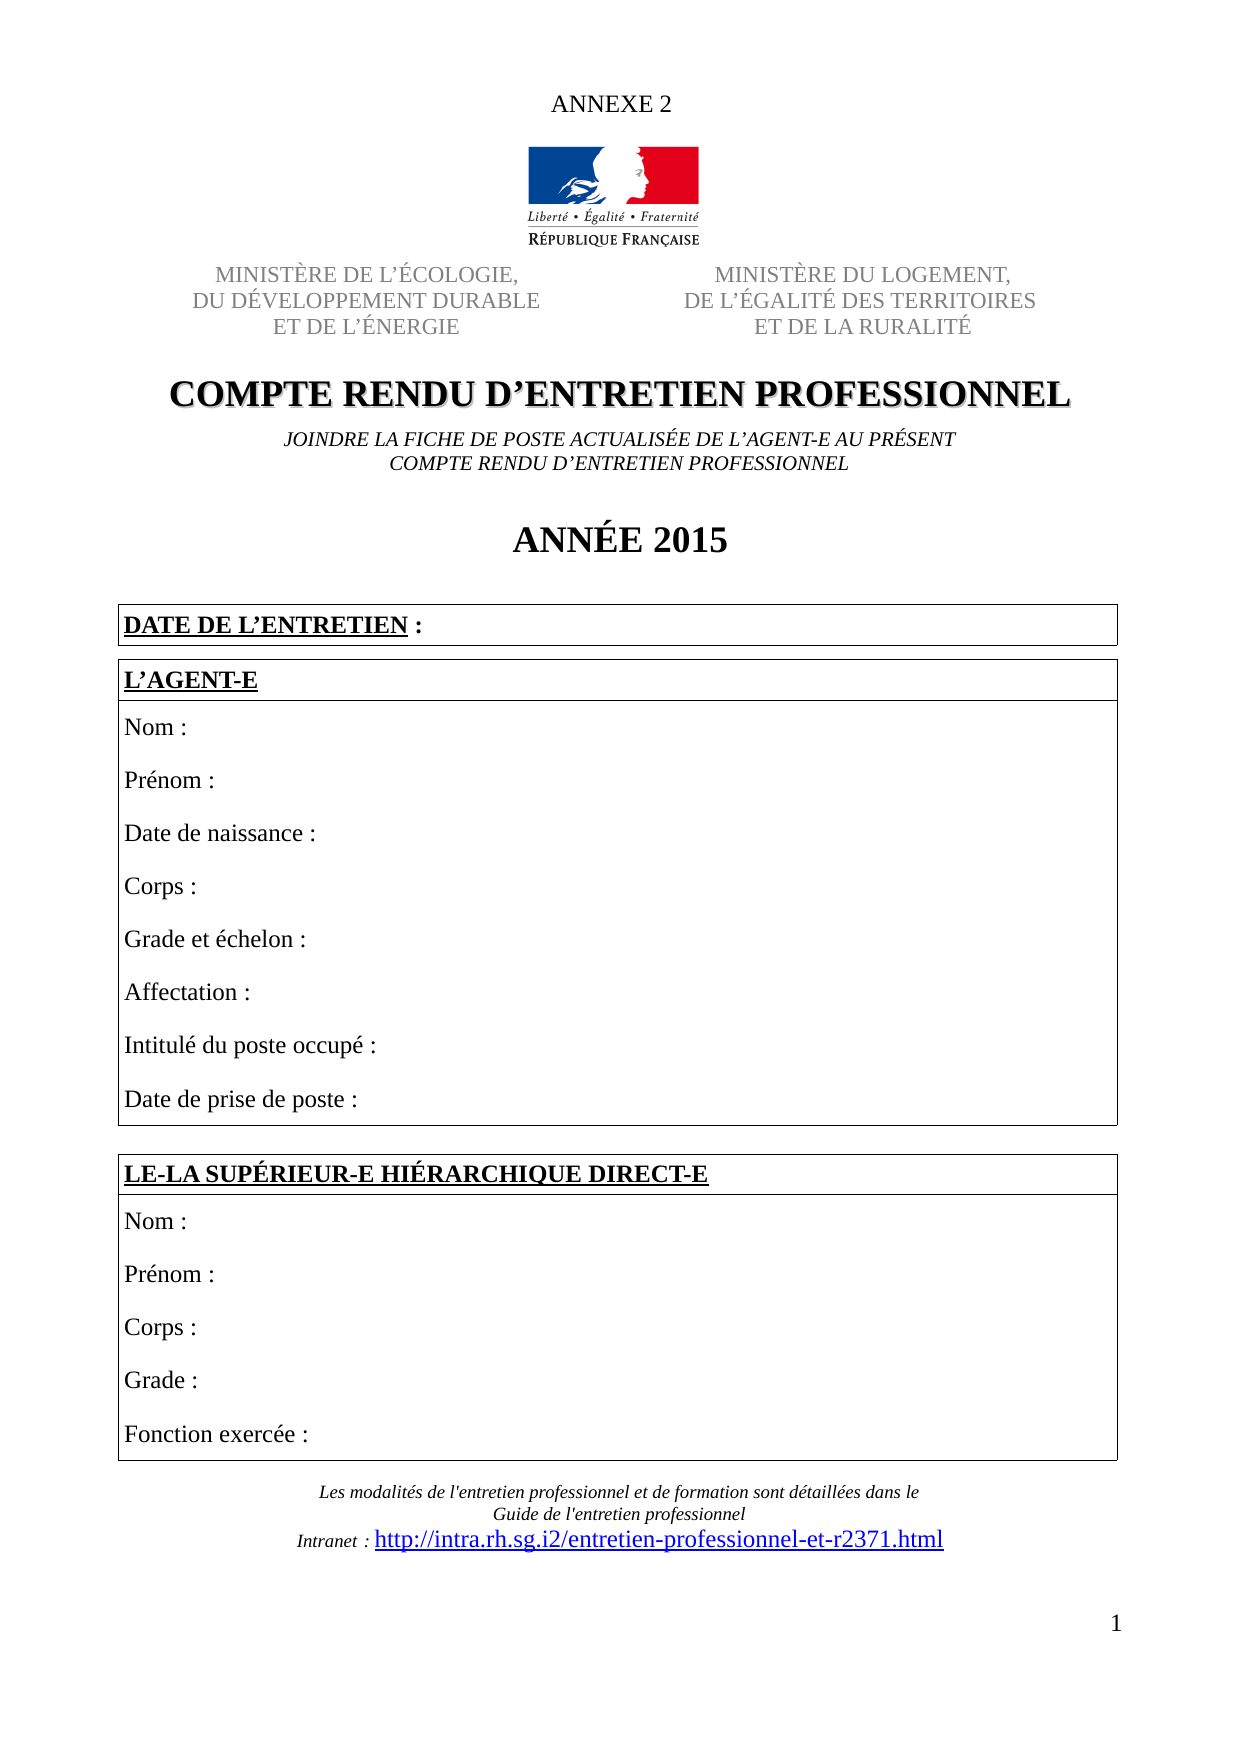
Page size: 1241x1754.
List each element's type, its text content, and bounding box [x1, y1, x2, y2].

table_cell Date de prise de poste : [119, 1071, 404, 1124]
table_header [435, 605, 1117, 644]
table_cell Fonction exercée : [119, 1406, 331, 1459]
table_header DATE DE L’ENTRETIEN : [119, 605, 434, 644]
table_cell [404, 965, 1117, 1018]
table_header LE-LA SUPÉRIEUR-E HIÉRARCHIQUE DIRECT-E [119, 1155, 1117, 1194]
table_cell Corps : [119, 1300, 331, 1353]
table_cell [404, 753, 1117, 806]
text Intranet : http://intra.rh.sg.i2/entretien-professionnel-et-r2371.html [118, 1524, 1122, 1553]
table_cell [331, 1300, 1117, 1353]
table_cell [331, 1406, 1117, 1459]
table_cell Prénom : [119, 753, 404, 806]
table_cell Grade et échelon : [119, 912, 404, 965]
text ANNÉE 2015 [118, 518, 1122, 561]
subtitle JOINDRE LA FICHE DE POSTE ACTUALISÉE DE L’AGENT-E AU PRÉSENT [118, 427, 1122, 451]
text ANNEXE 2 [551, 89, 679, 118]
subtitle COMPTE RENDU D’ENTRETIEN PROFESSIONNEL [118, 451, 1122, 475]
table_cell Nom : [119, 1195, 331, 1247]
table_header MINISTÈRE DU LOGEMENT, DE L’ÉGALITÉ DES TERRITOIRES ET DE LA RURALITÉ [614, 255, 1110, 345]
table_cell [404, 806, 1117, 859]
table_cell [404, 859, 1117, 912]
text COMPTE RENDU D’ENTRETIEN PROFESSIONNEL [118, 372, 1122, 415]
table_header MINISTÈRE DE L’ÉCOLOGIE, DU DÉVELOPPEMENT DURABLE ET DE L’ÉNERGIE [118, 255, 614, 345]
table_cell Intitulé du poste occupé : [119, 1018, 404, 1071]
table_cell Date de naissance : [119, 806, 404, 859]
table_cell [404, 1071, 1117, 1124]
text Guide de l'entretien professionnel [118, 1503, 1122, 1524]
table_header L’AGENT-E [119, 660, 1117, 699]
table_cell Nom : [119, 701, 404, 753]
text Les modalités de l'entretien professionnel et de formation sont détaillées dans le [118, 1481, 1122, 1503]
table_cell [331, 1247, 1117, 1300]
table_cell Grade : [119, 1353, 331, 1406]
picture [527, 144, 700, 247]
table_cell Affectation : [119, 965, 404, 1018]
table_cell Prénom : [119, 1247, 331, 1300]
table_cell Corps : [119, 859, 404, 912]
table_cell [404, 912, 1117, 965]
table_cell [331, 1195, 1117, 1247]
table_cell [331, 1353, 1117, 1406]
table_cell [404, 1018, 1117, 1071]
table_cell [404, 701, 1117, 753]
